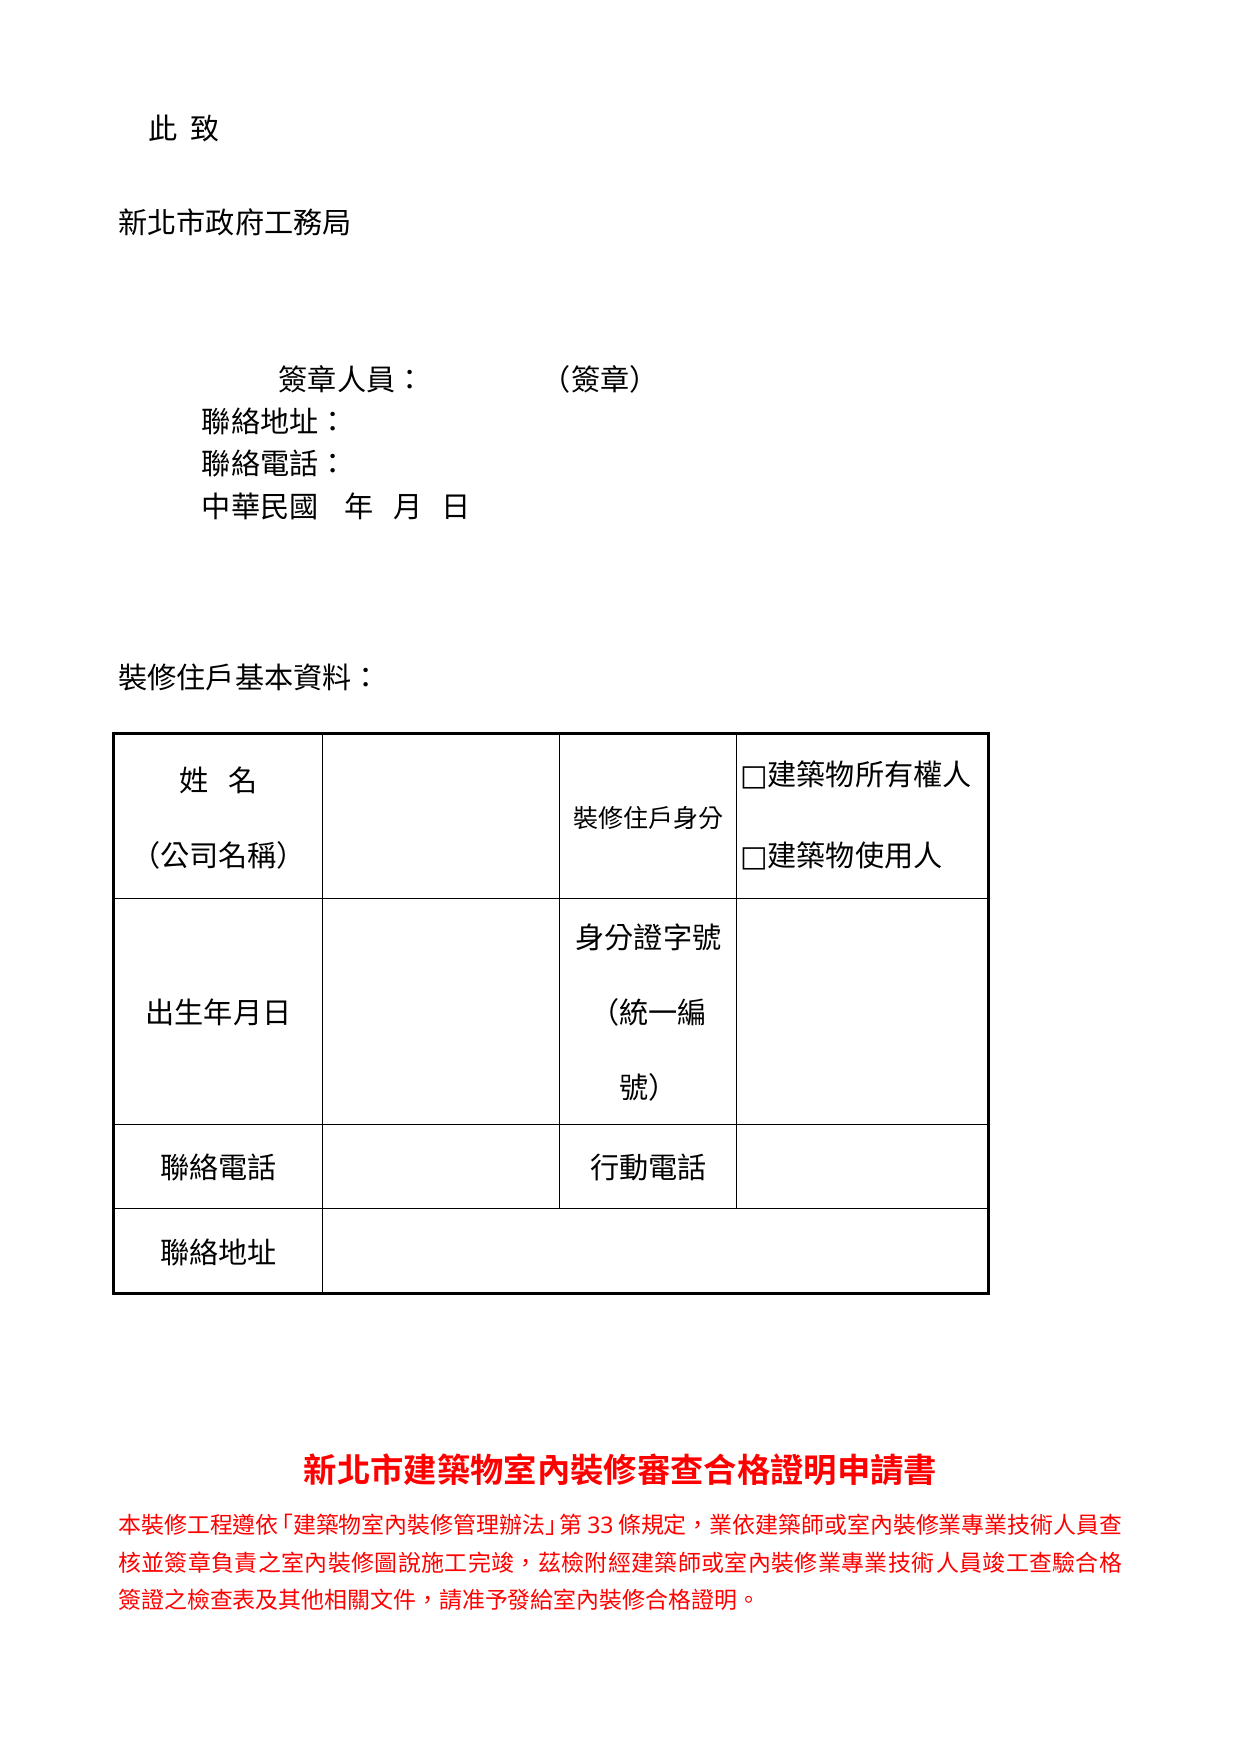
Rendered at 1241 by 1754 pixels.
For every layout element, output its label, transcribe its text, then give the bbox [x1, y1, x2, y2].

table_cell [323, 1209, 987, 1292]
text 裝修住戶基本資料： [118, 638, 1122, 713]
text 聯絡地址： [118, 399, 1122, 441]
table_header [323, 735, 559, 897]
table_cell 行動電話 [560, 1125, 736, 1208]
table_header 裝修住戶身分 [560, 735, 736, 897]
text 新北市建築物室內裝修審查合格證明申請書 [118, 1430, 1122, 1505]
text 此 致 [118, 89, 1122, 164]
table_cell [323, 1125, 559, 1208]
text 本裝修工程遵依「建築物室內裝修管理辦法」第33條規定，業依建築師或室內裝修業專業技術人員查核並簽章負責之室內裝修圖說施工完竣，茲檢附經建築師或室內裝修業專業技術人員竣工查驗合格簽證之檢查表及其他相關文件，請准予發給室內裝修合格證明。 [118, 1505, 1122, 1618]
table_header □建築物所有權人 □建築物使用人 [737, 735, 987, 897]
table_cell 聯絡電話 [115, 1125, 322, 1208]
text 聯絡電話： [118, 441, 1122, 483]
text 簽章人員： （簽章） [118, 356, 1122, 399]
text 中華民國 年 月 日 [118, 483, 1122, 526]
table_cell [737, 899, 987, 1123]
text 新北市政府工務局 [118, 183, 1122, 258]
table_header 姓 名 （公司名稱） [115, 735, 322, 897]
table_cell 身分證字號 （統一編號） [560, 899, 736, 1123]
table_cell [737, 1125, 987, 1208]
table_cell 出生年月日 [115, 899, 322, 1123]
table_cell [323, 899, 559, 1123]
table_cell 聯絡地址 [115, 1209, 322, 1292]
